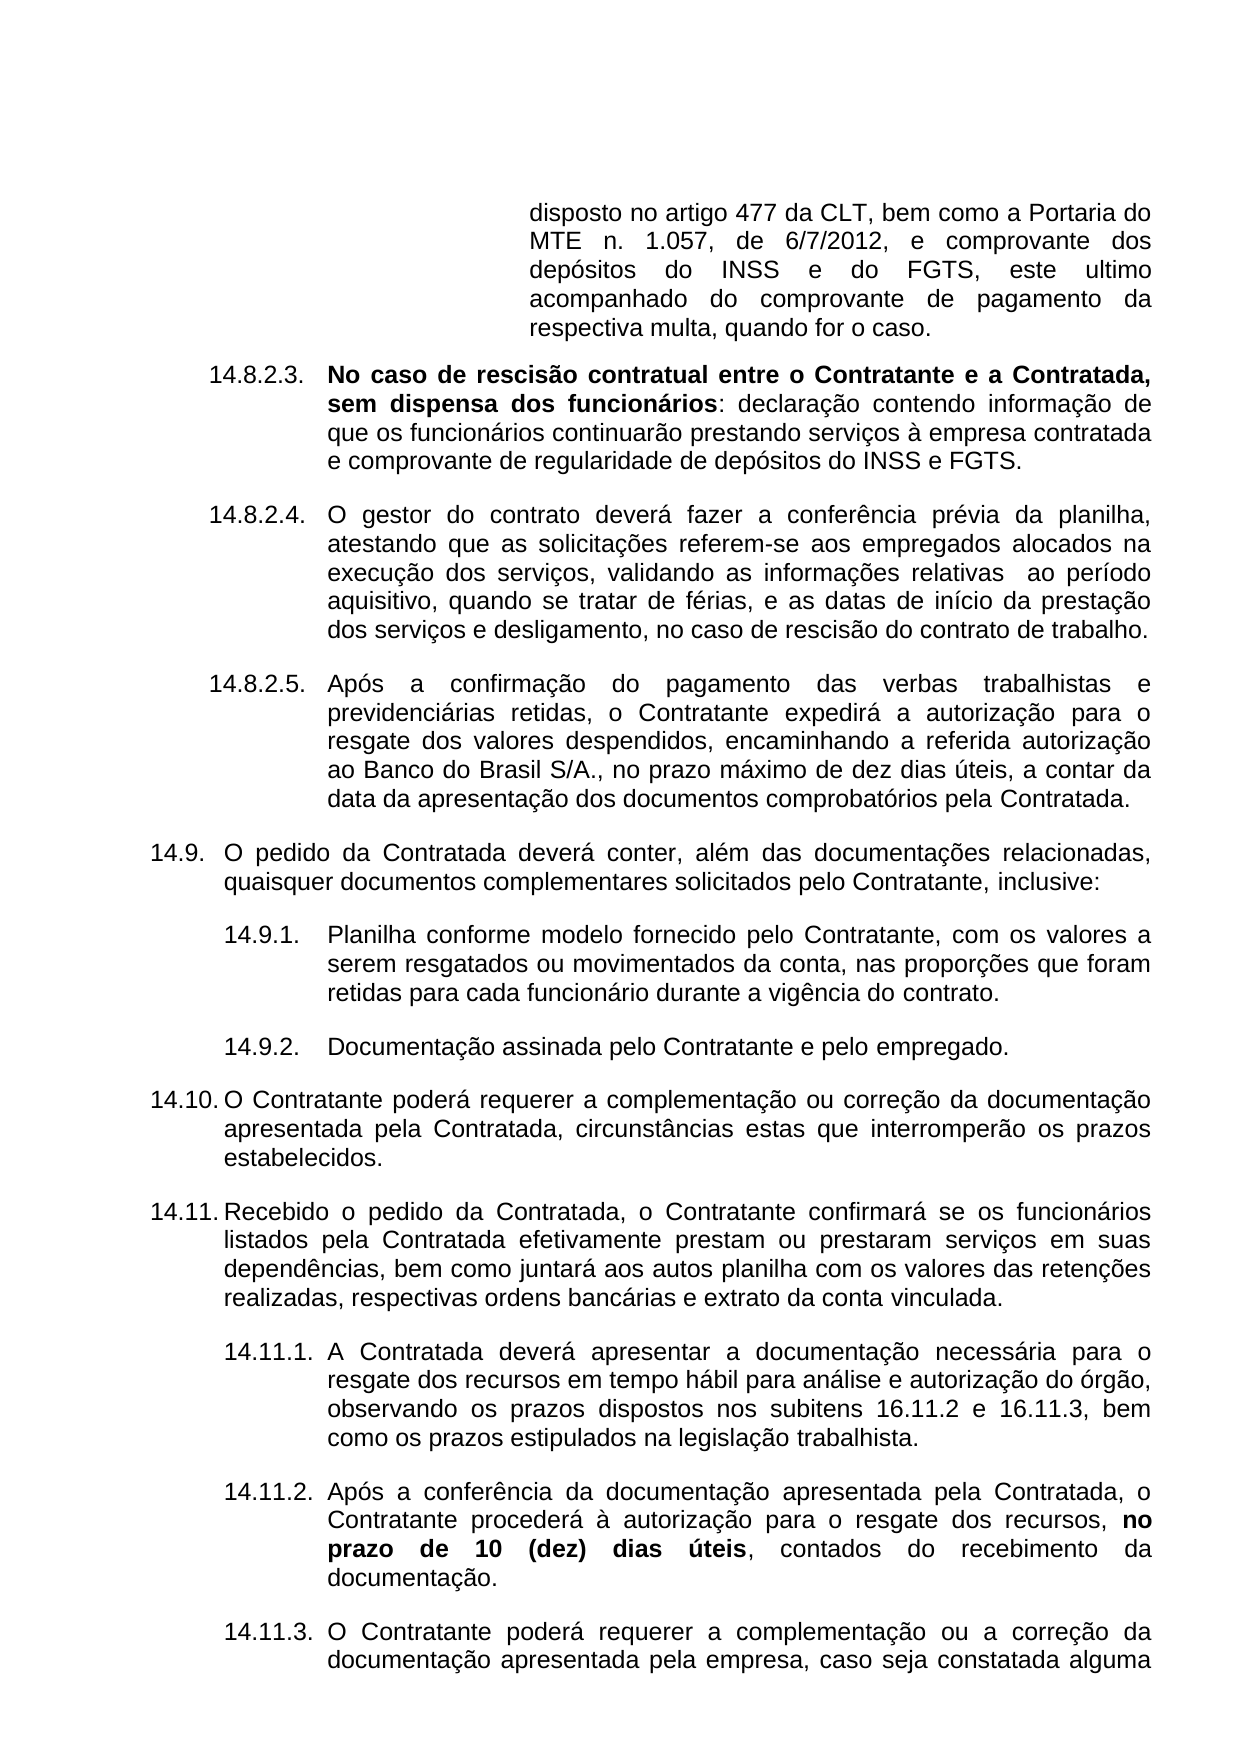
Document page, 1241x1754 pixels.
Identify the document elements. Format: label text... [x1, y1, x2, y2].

list No caso de rescisão contratual entre o Contratante e a Contratada, sem dispensa dos funcionários: declaração contendo informação de que os funcionários continuarão prestando serviços à empresa contratada e comprovante de regularidade de depósitos do INSS e FGTS. [209, 360, 1153, 475]
list A Contratada deverá apresentar a documentação necessária para o resgate dos recursos em tempo hábil para análise e autorização do órgão, observando os prazos dispostos nos subitens 16.11.2 e 16.11.3, bem como os prazos estipulados na legislação trabalhista. [223, 1336, 1153, 1451]
list Documentação assinada pelo Contratante e pelo empregado. [223, 1031, 1171, 1060]
list O Contratante poderá requerer a complementação ou correção da documentação apresentada pela Contratada, circunstâncias estas que interromperão os prazos estabelecidos. [150, 1085, 1153, 1171]
list O Contratante poderá requerer a complementação ou a correção da documentação apresentada pela empresa, caso seja constatada alguma [223, 1616, 1153, 1674]
list O gestor do contrato deverá fazer a conferência prévia da planilha, atestando que as solicitações referem-se aos empregados alocados na execução dos serviços, validando as informações relativas ao período aquisitivo, quando se tratar de férias, e as datas de início da prestação dos serviços e desligamento, no caso de rescisão do contrato de trabalho. [209, 500, 1153, 644]
list Após a conferência da documentação apresentada pela Contratada, o Contratante procederá à autorização para o resgate dos recursos, no prazo de 10 (dez) dias úteis, contados do recebimento da documentação. [223, 1476, 1153, 1591]
list Recebido o pedido da Contratada, o Contratante confirmará se os funcionários listados pela Contratada efetivamente prestam ou prestaram serviços em suas dependências, bem como juntará aos autos planilha com os valores das retenções realizadas, respectivas ordens bancárias e extrato da conta vinculada. [150, 1196, 1153, 1311]
list O pedido da Contratada deverá conter, além das documentações relacionadas, quaisquer documentos complementares solicitados pelo Contratante, inclusive: [150, 838, 1153, 895]
list disposto no artigo 477 da CLT, bem como a Portaria do MTE n. 1.057, de 6/7/2012, e comprovante dos depósitos do INSS e do FGTS, este ultimo acompanhado do comprovante de pagamento da respectiva multa, quando for o caso. [411, 197, 1153, 341]
list Após a confirmação do pagamento das verbas trabalhistas e previdenciárias retidas, o Contratante expedirá a autorização para o resgate dos valores despendidos, encaminhando a referida autorização ao Banco do Brasil S/A., no prazo máximo de dez dias úteis, a contar da data da apresentação dos documentos comprobatórios pela Contratada. [209, 669, 1153, 813]
list Planilha conforme modelo fornecido pelo Contratante, com os valores a serem resgatados ou movimentados da conta, nas proporções que foram retidas para cada funcionário durante a vigência do contrato. [223, 920, 1152, 1006]
